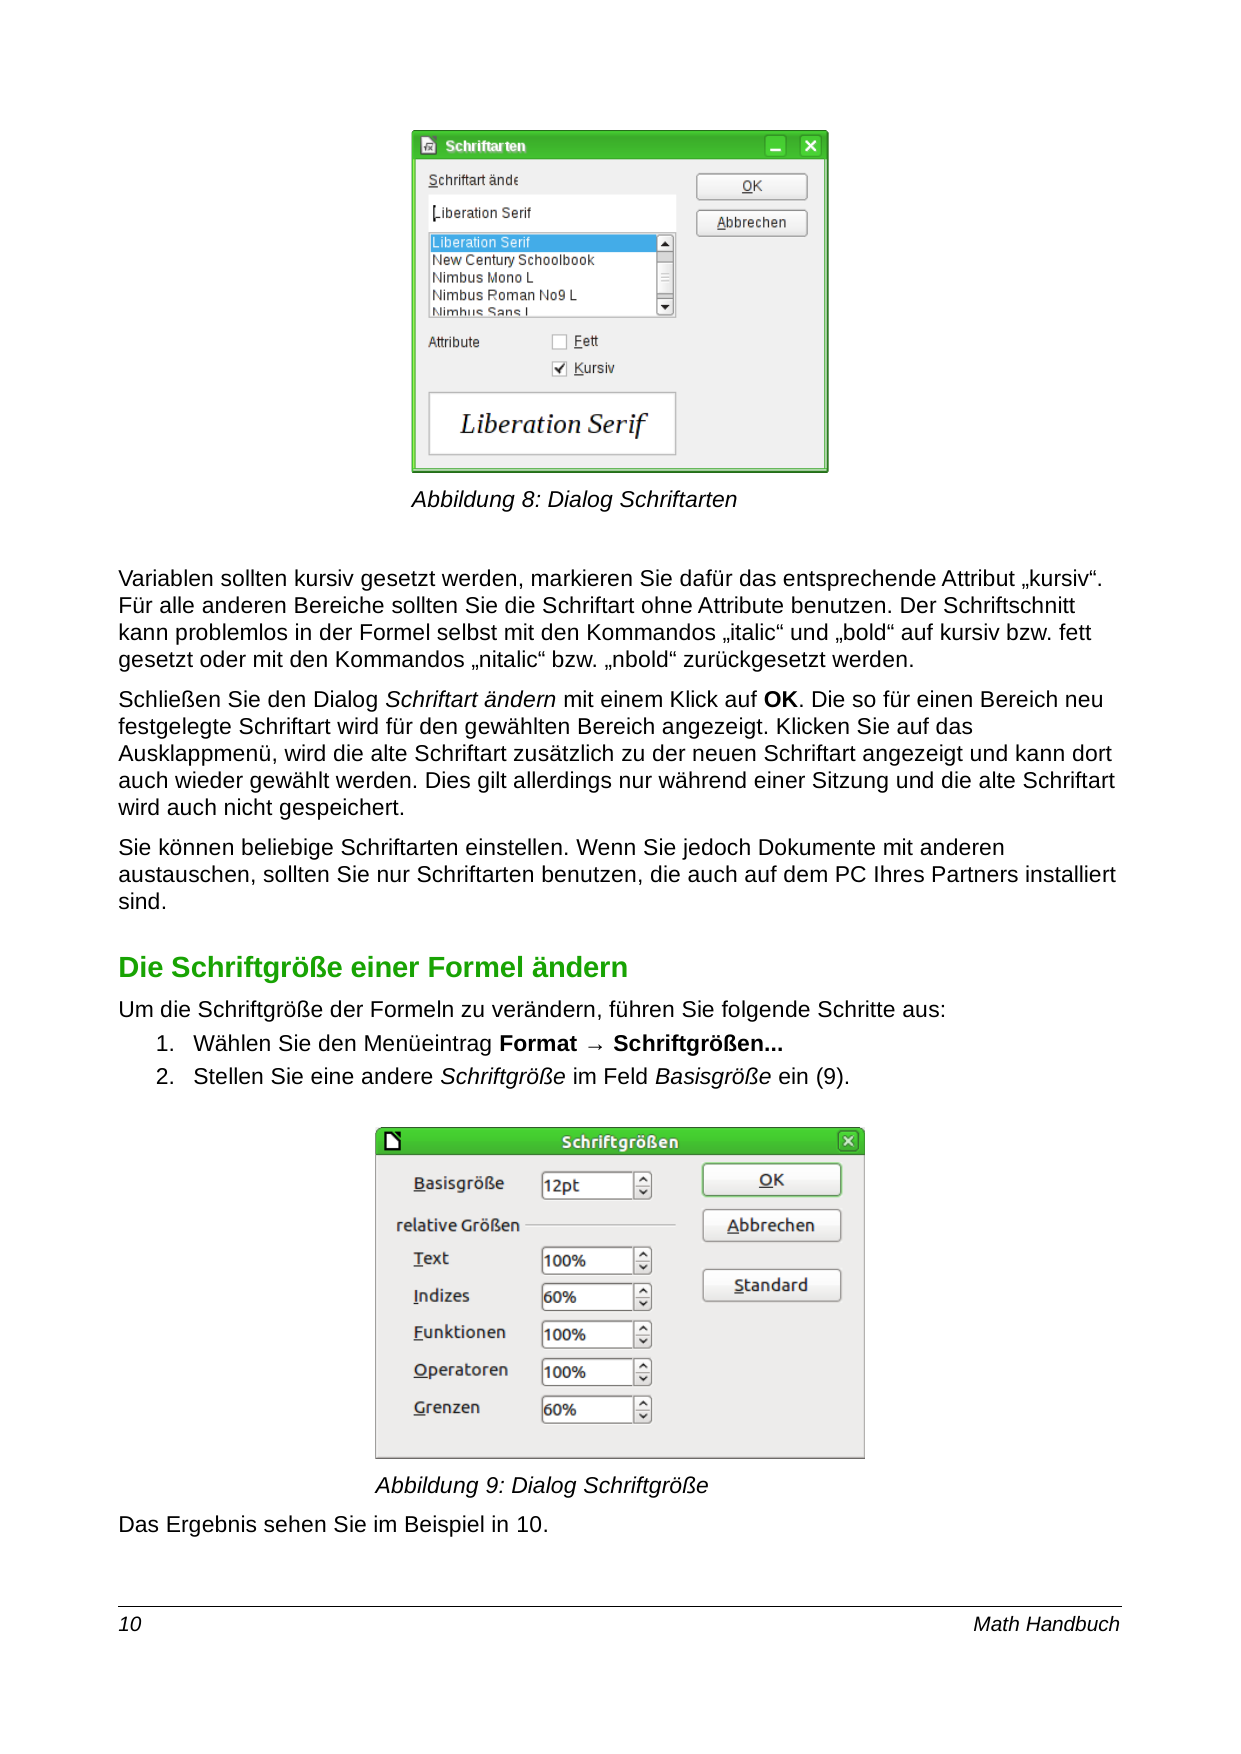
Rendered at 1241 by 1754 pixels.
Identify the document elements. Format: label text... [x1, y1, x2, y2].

text Variablen sollten kursiv gesetzt werden, markieren Sie dafür das entsprechende Attribut „kursiv“. Für alle anderen Bereiche sollten Sie die Schriftart ohne Attribute benutzen. Der Schriftschnitt kann problemlos in der Formel selbst mit den Kommandos „italic“ und „bold“ auf kursiv bzw. fett gesetzt oder mit den Kommandos „nitalic“ bzw. „nbold“ zurückgesetzt werden. [118, 564, 1122, 673]
picture [375, 1127, 865, 1459]
text Schließen Sie den Dialog Schriftart ändern mit einem Klick auf OK. Die so für einen Bereich neu festgelegte Schriftart wird für den gewählten Bereich angezeigt. Klicken Sie auf das Ausklappmenü, wird die alte Schriftart zusätzlich zu der neuen Schriftart angezeigt und kann dort auch wieder gewählt werden. Dies gilt allerdings nur während einer Sitzung und die alte Schriftart wird auch nicht gespeichert. [118, 685, 1122, 821]
text Das Ergebnis sehen Sie im Beispiel in Abbildung 10. [118, 1511, 1122, 1538]
list Um die Schriftgröße der Formeln zu verändern, führen Sie folgende Schritte aus: [118, 996, 1122, 1023]
text Abbildung 9: Dialog Schriftgröße [375, 1471, 865, 1498]
text Sie können beliebige Schriftarten einstellen. Wenn Sie jedoch Dokumente mit anderen austauschen, sollten Sie nur Schriftarten benutzen, die auch auf dem PC Ihres Partners installiert sind. [118, 833, 1122, 914]
list Wählen Sie den Menüeintrag Format → Schriftgrößen... [156, 1029, 1122, 1056]
picture [411, 130, 829, 473]
subtitle Die Schriftgröße einer Formel ändern [118, 950, 1122, 983]
text Abbildung 8: Dialog Schriftarten [412, 485, 829, 512]
list Stellen Sie eine andere Schriftgröße im Feld Basisgröße ein (Abbildung 9). [156, 1063, 1122, 1090]
